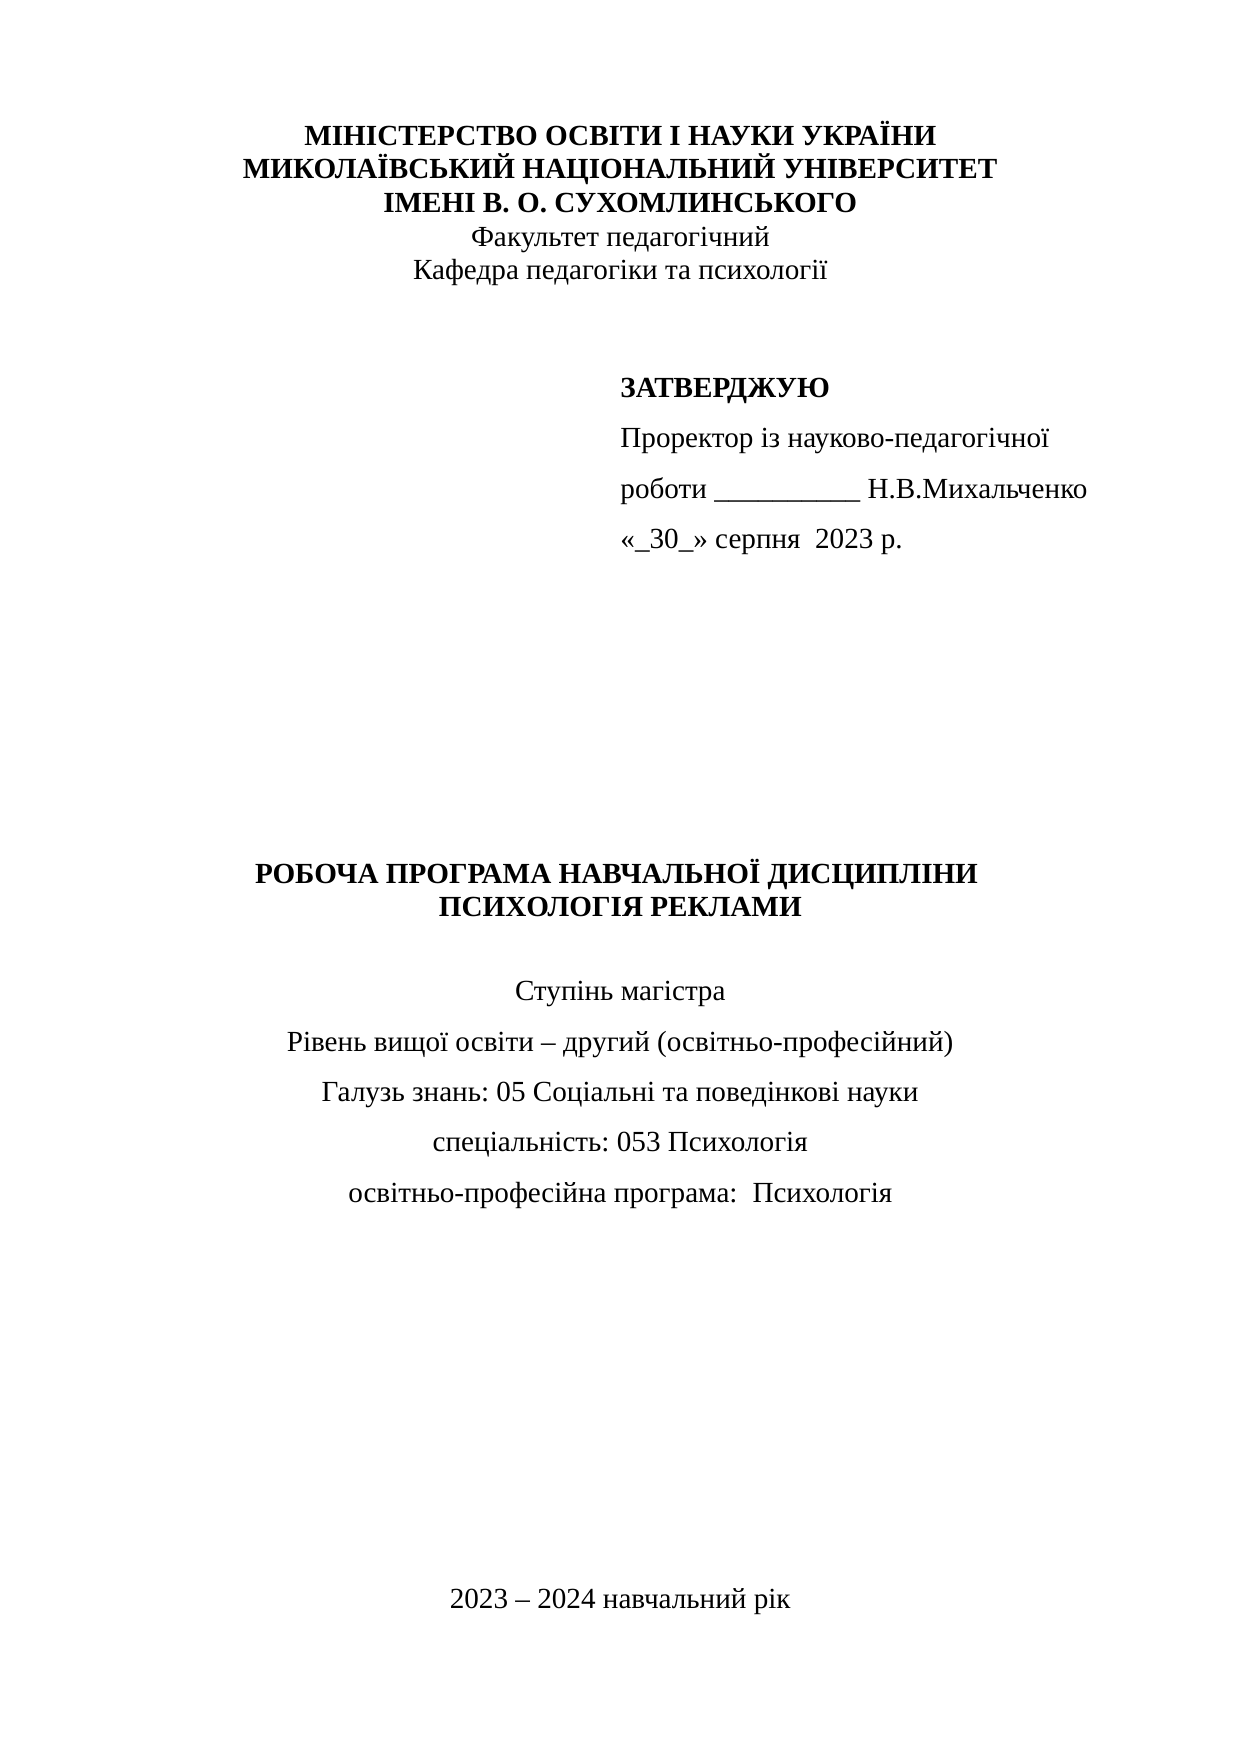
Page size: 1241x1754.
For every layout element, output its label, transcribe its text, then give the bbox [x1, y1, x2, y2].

text ПСИХОЛОГІЯ РЕКЛАМИ [118, 889, 1122, 923]
text 2023 – 2024 навчальний рік [118, 1581, 1122, 1614]
text спеціальність: 053 Психологія [118, 1124, 1122, 1158]
text Факультет педагогічний [118, 219, 1122, 252]
text ІМЕНІ В. О. СУХОМЛИНСЬКОГО [118, 185, 1122, 219]
text ЗАТВЕРДЖУЮ [620, 370, 1122, 404]
text Ступінь магістра [118, 973, 1122, 1007]
text «_30_» серпня 2023 р. [620, 521, 1122, 555]
text РОБОЧА ПРОГРАМА НАВЧАЛЬНОЇ ДИСЦИПЛІНИ [118, 856, 1122, 889]
text Проректор із науково-педагогічної роботи __________ Н.В.Михальченко [620, 421, 1122, 504]
text Кафедра педагогіки та психології [118, 252, 1122, 286]
text Галузь знань: 05 Соціальні та поведінкові науки [118, 1074, 1122, 1108]
text Рівень вищої освіти – другий (освітньо-професійний) [118, 1024, 1122, 1057]
text МІНІСТЕРСТВО ОСВІТИ І НАУКИ УКРАЇНИ [118, 118, 1122, 152]
text МИКОЛАЇВСЬКИЙ НАЦІОНАЛЬНИЙ УНІВЕРСИТЕТ [118, 152, 1122, 185]
text освітньо-професійна програма: Психологія [118, 1175, 1122, 1208]
